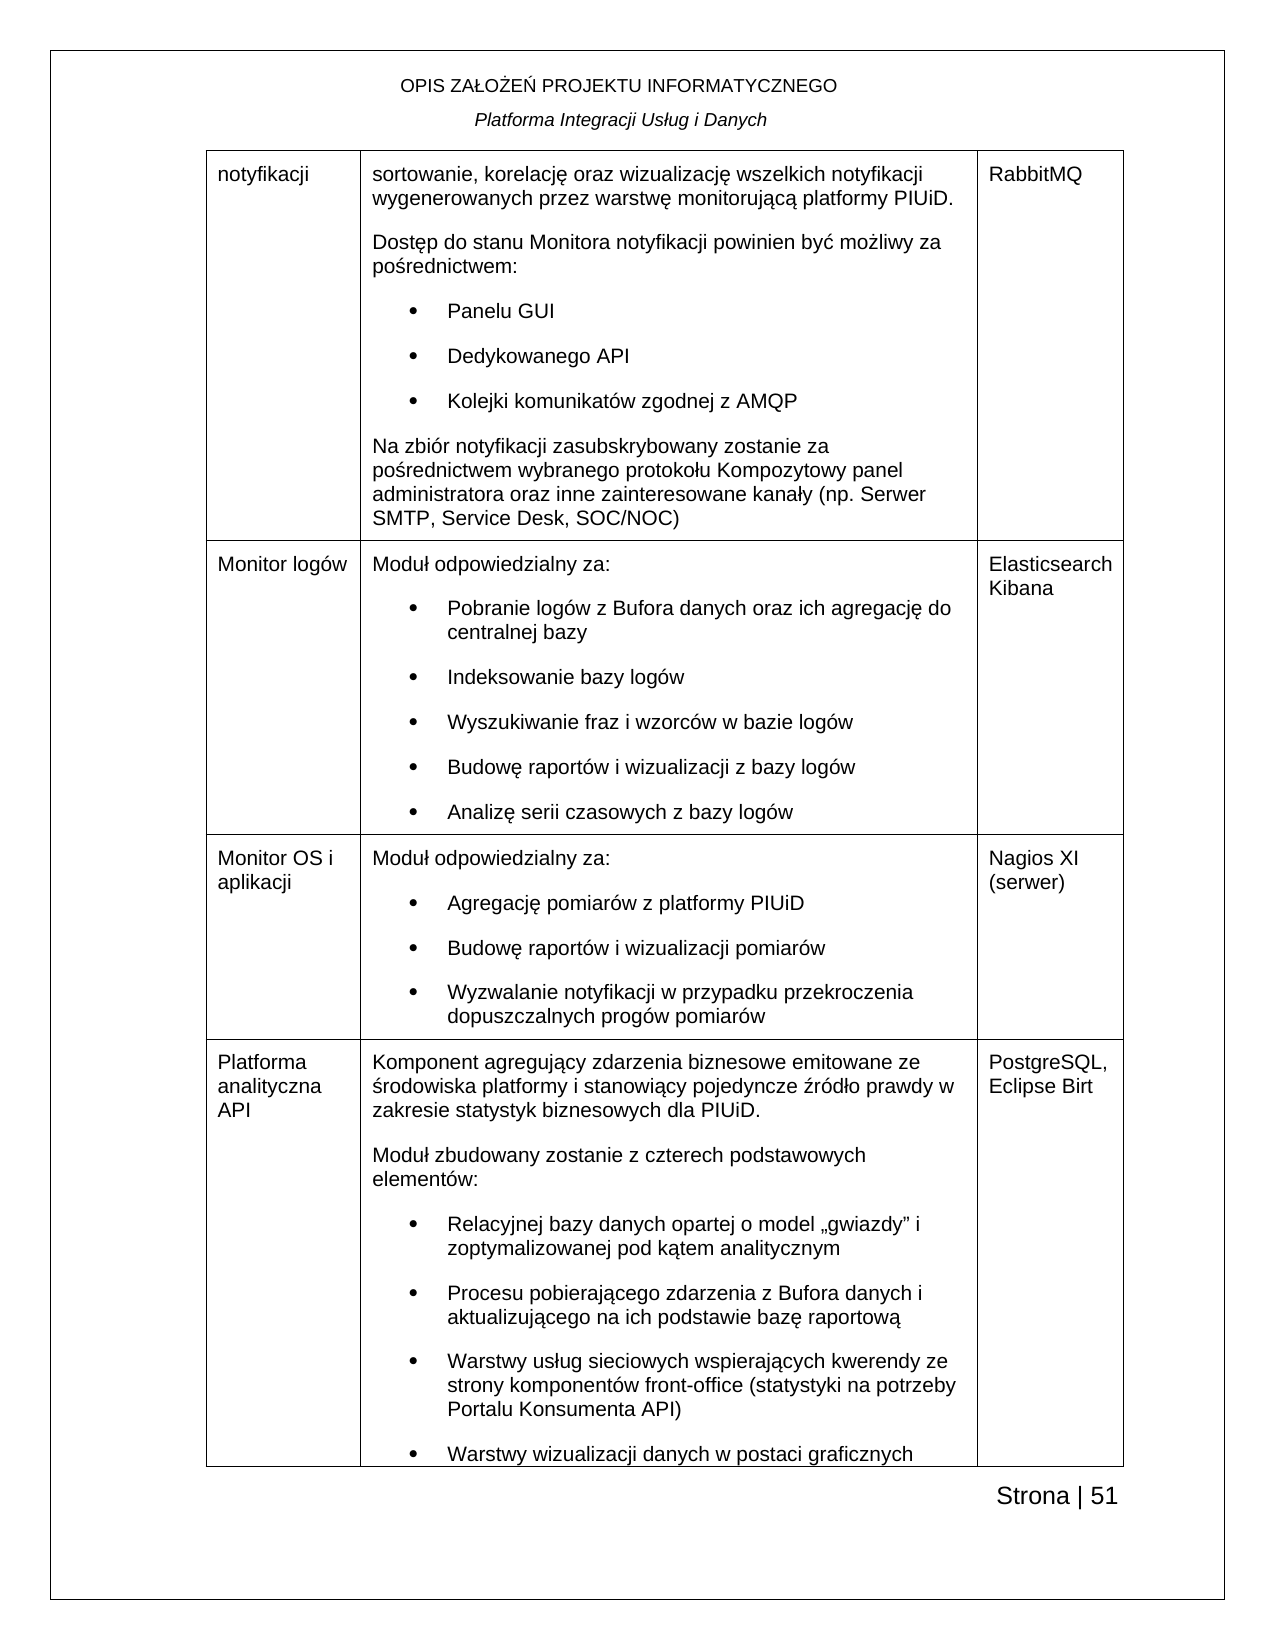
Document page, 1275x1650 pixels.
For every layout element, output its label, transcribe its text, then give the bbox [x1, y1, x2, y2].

table_cell Moduł odpowiedzialny za: Agregację pomiarów z platformy PIUiD Budowę raportów i wizualizacji pomiarów Wyzwalanie notyfikacji w przypadku przekroczenia dopuszczalnych progów pomiarów [361, 835, 977, 1039]
table_cell Moduł odpowiedzialny za: Pobranie logów z Bufora danych oraz ich agregację do centralnej bazy Indeksowanie bazy logów Wyszukiwanie fraz i wzorców w bazie logów Budowę raportów i wizualizacji z bazy logów Analizę serii czasowych z bazy logów [361, 541, 977, 834]
table_cell Komponent agregujący zdarzenia biznesowe emitowane ze środowiska platformy i stanowiący pojedyncze źródło prawdy w zakresie statystyk biznesowych dla PIUiD. Moduł zbudowany zostanie z czterech podstawowych elementów: Relacyjnej bazy danych opartej o model „gwiazdy” i zoptymalizowanej pod kątem analitycznym Procesu pobierającego zdarzenia z Bufora danych i aktualizującego na ich podstawie bazę raportową Warstwy usług sieciowych wspierających kwerendy ze strony komponentów front-office (statystyki na potrzeby Portalu Konsumenta API) Warstwy wizualizacji danych w postaci graficznych [361, 1040, 977, 1466]
table_cell RabbitMQ [978, 151, 1123, 540]
table_cell Monitor OS i aplikacji [207, 835, 360, 1039]
table_cell notyfikacji [207, 151, 360, 540]
table_cell sortowanie, korelację oraz wizualizację wszelkich notyfikacji wygenerowanych przez warstwę monitorującą platformy PIUiD. Dostęp do stanu Monitora notyfikacji powinien być możliwy za pośrednictwem: Panelu GUI Dedykowanego API Kolejki komunikatów zgodnej z AMQP Na zbiór notyfikacji zasubskrybowany zostanie za pośrednictwem wybranego protokołu Kompozytowy panel administratora oraz inne zainteresowane kanały (np. Serwer SMTP, Service Desk, SOC/NOC) [361, 151, 977, 540]
table_cell Elasticsearch Kibana [978, 541, 1123, 834]
table_cell Nagios XI (serwer) [978, 835, 1123, 1039]
table_cell Platforma analityczna API [207, 1040, 360, 1466]
table_cell PostgreSQL, Eclipse Birt [978, 1040, 1123, 1466]
table_cell Monitor logów [207, 541, 360, 834]
